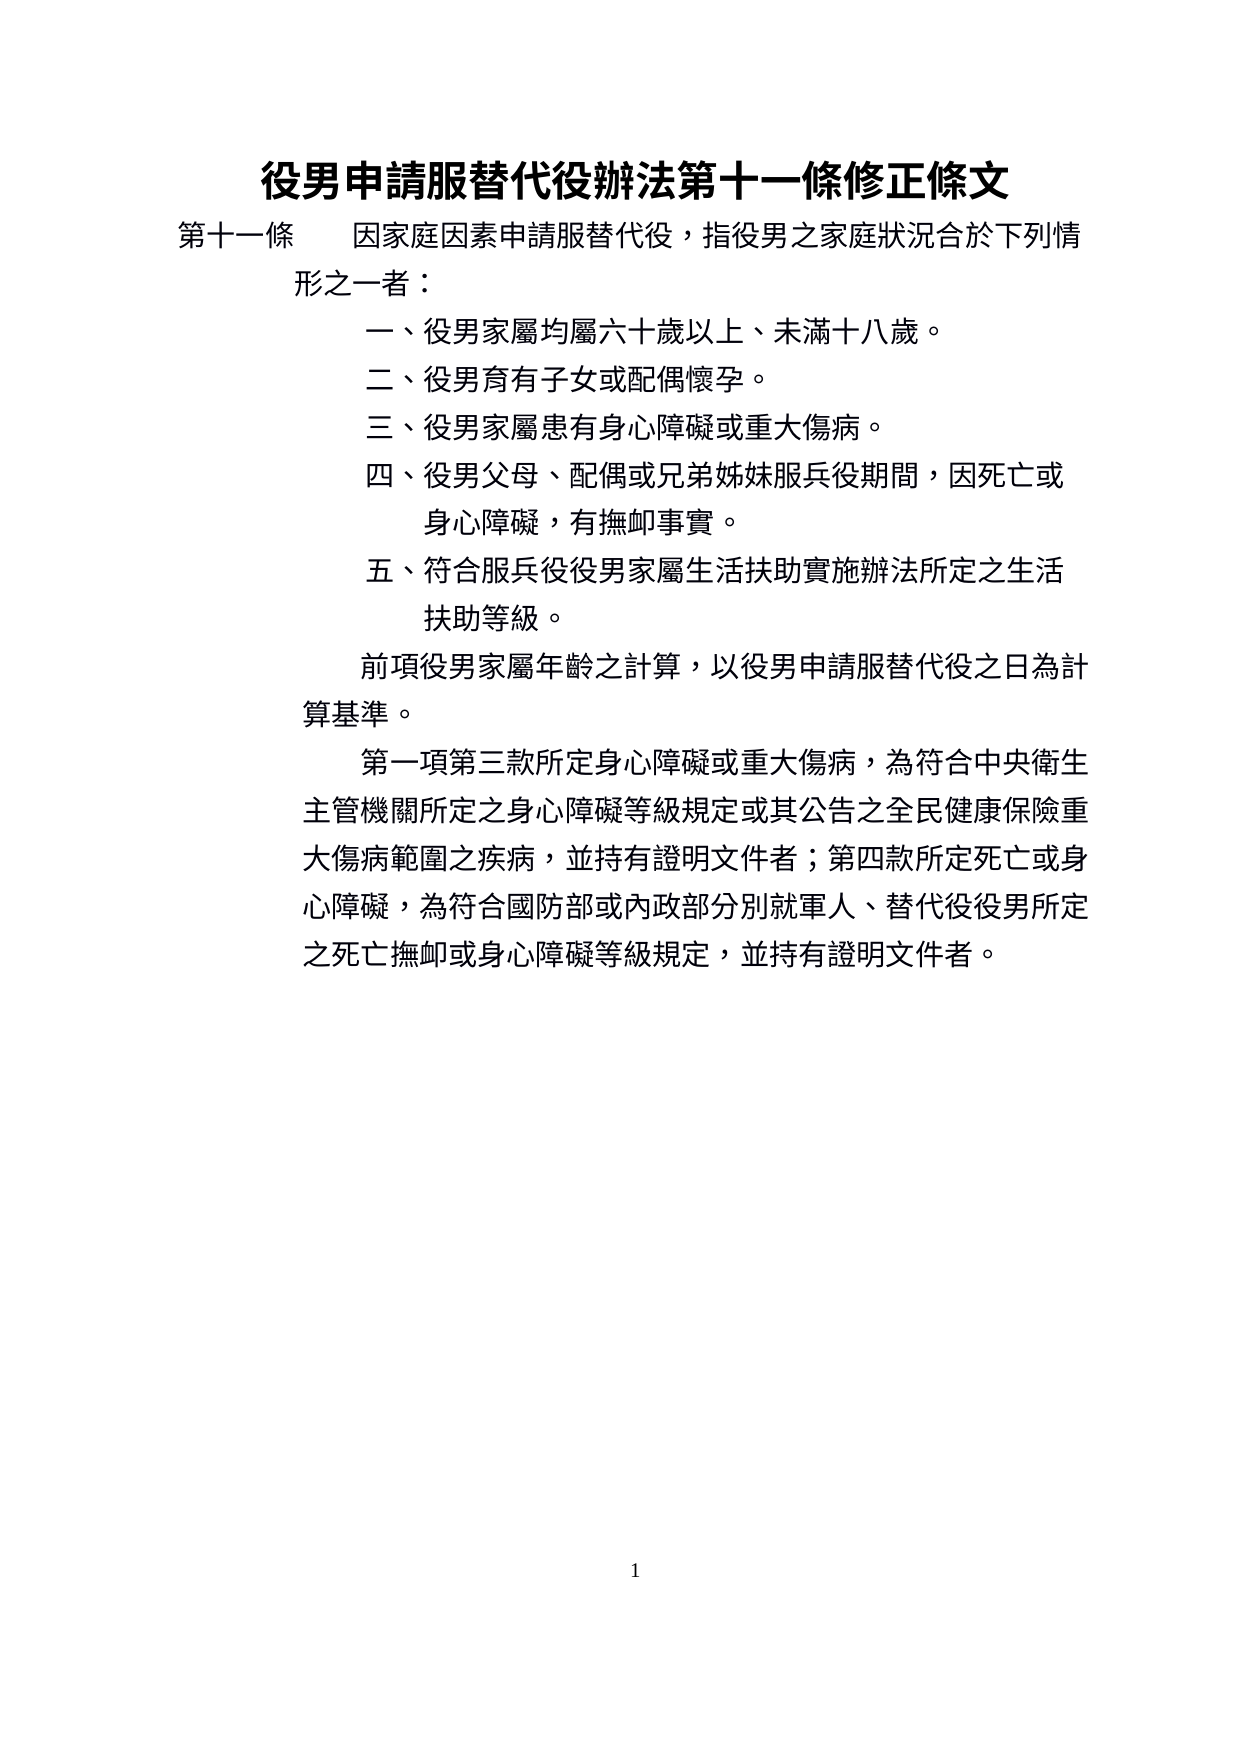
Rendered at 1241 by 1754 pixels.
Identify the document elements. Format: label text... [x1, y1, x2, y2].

text 一、役男家屬均屬六十歲以上、未滿十八歲。 [365, 304, 1092, 352]
text 役男申請服替代役辦法第十一條修正條文 [177, 148, 1092, 208]
text 四、役男父母、配偶或兄弟姊妹服兵役期間，因死亡或身心障礙，有撫卹事實。 [365, 448, 1092, 543]
text 五、符合服兵役役男家屬生活扶助實施辦法所定之生活扶助等級。 [365, 543, 1092, 639]
text 第一項第三款所定身心障礙或重大傷病，為符合中央衛生主管機關所定之身心障礙等級規定或其公告之全民健康保險重大傷病範圍之疾病，並持有證明文件者；第四款所定死亡或身心障礙，為符合國防部或內政部分別就軍人、替代役役男所定之死亡撫卹或身心障礙等級規定，並持有證明文件者。 [302, 735, 1092, 975]
text 前項役男家屬年齡之計算，以役男申請服替代役之日為計算基準。 [302, 639, 1092, 735]
text 二、役男育有子女或配偶懷孕。 [365, 352, 1092, 400]
text 三、役男家屬患有身心障礙或重大傷病。 [365, 400, 1092, 448]
text 第十一條 因家庭因素申請服替代役，指役男之家庭狀況合於下列情形之一者： [177, 208, 1092, 304]
